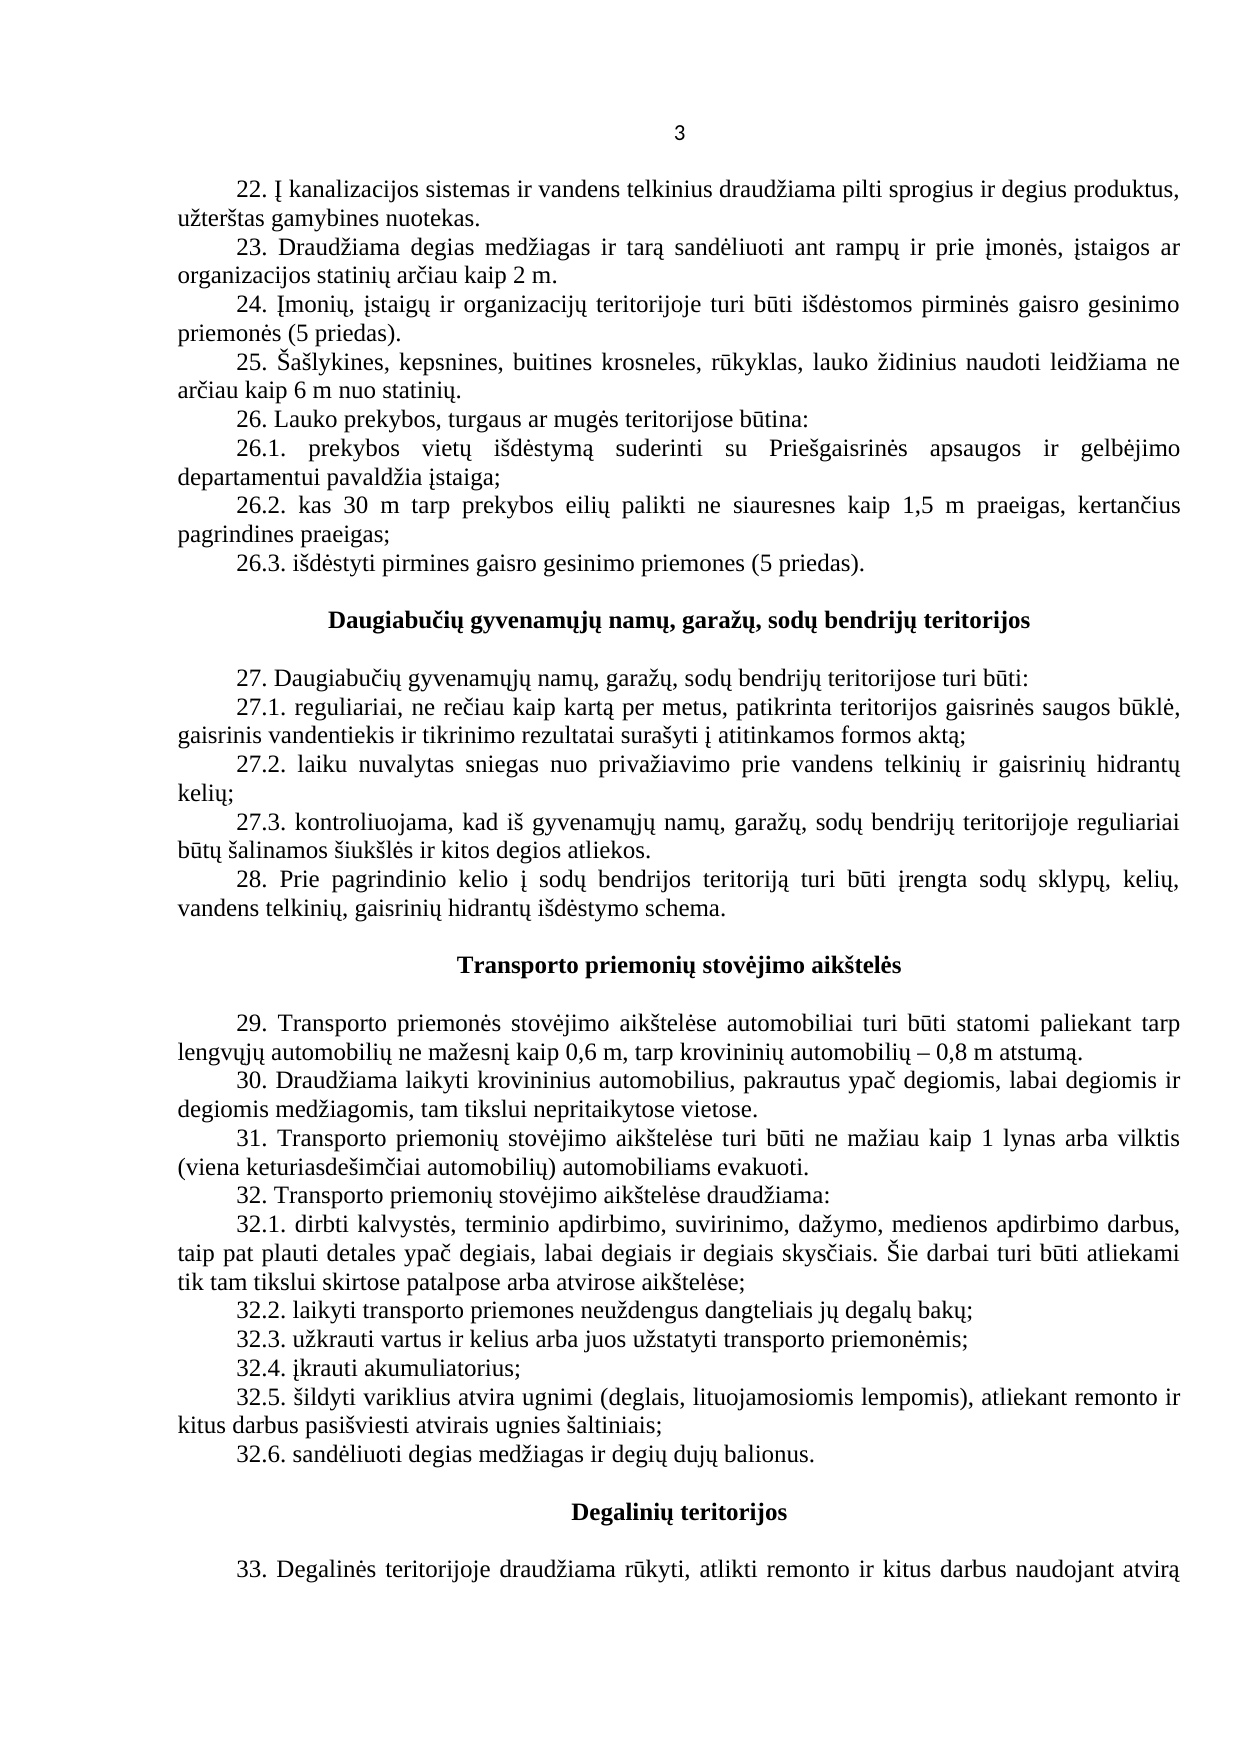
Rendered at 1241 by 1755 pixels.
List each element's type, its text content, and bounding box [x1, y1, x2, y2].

text 28. Prie pagrindinio kelio į sodų bendrijos teritoriją turi būti įrengta sodų sklypų, kelių, vandens telkinių, gaisrinių hidrantų išdėstymo schema. [177, 864, 1181, 922]
text 22. Į kanalizacijos sistemas ir vandens telkinius draudžiama pilti sprogius ir degius produktus, užterštas gamybines nuotekas. [177, 174, 1181, 232]
text 32.1. dirbti kalvystės, terminio apdirbimo, suvirinimo, dažymo, medienos apdirbimo darbus, taip pat plauti detales ypač degiais, labai degiais ir degiais skysčiais. Šie darbai turi būti atliekami tik tam tikslui skirtose patalpose arba atvirose aikštelėse; [177, 1209, 1181, 1295]
text 27. Daugiabučių gyvenamųjų namų, garažų, sodų bendrijų teritorijose turi būti: [177, 663, 1181, 692]
text 32. Transporto priemonių stovėjimo aikštelėse draudžiama: [177, 1180, 1181, 1209]
text 30. Draudžiama laikyti krovininius automobilius, pakrautus ypač degiomis, labai degiomis ir degiomis medžiagomis, tam tikslui nepritaikytose vietose. [177, 1065, 1181, 1123]
text Daugiabučių gyvenamųjų namų, garažų, sodų bendrijų teritorijos [177, 605, 1181, 634]
text 27.1. reguliariai, ne rečiau kaip kartą per metus, patikrinta teritorijos gaisrinės saugos būklė, gaisrinis vandentiekis ir tikrinimo rezultatai surašyti į atitinkamos formos aktą; [177, 692, 1181, 749]
text 26.1. prekybos vietų išdėstymą suderinti su Priešgaisrinės apsaugos ir gelbėjimo departamentui pavaldžia įstaiga; [177, 433, 1181, 490]
text 24. Įmonių, įstaigų ir organizacijų teritorijoje turi būti išdėstomos pirminės gaisro gesinimo priemonės (5 priedas). [177, 289, 1181, 347]
text 33. Degalinės teritorijoje draudžiama rūkyti, atlikti remonto ir kitus darbus naudojant atvirą [177, 1554, 1181, 1583]
text 26. Lauko prekybos, turgaus ar mugės teritorijose būtina: [177, 404, 1181, 433]
text Transporto priemonių stovėjimo aikštelės [177, 950, 1181, 979]
text 32.5. šildyti variklius atvira ugnimi (deglais, lituojamosiomis lempomis), atliekant remonto ir kitus darbus pasišviesti atvirais ugnies šaltiniais; [177, 1382, 1181, 1439]
text 27.2. laiku nuvalytas sniegas nuo privažiavimo prie vandens telkinių ir gaisrinių hidrantų kelių; [177, 749, 1181, 807]
text 31. Transporto priemonių stovėjimo aikštelėse turi būti ne mažiau kaip 1 lynas arba vilktis (viena keturiasdešimčiai automobilių) automobiliams evakuoti. [177, 1123, 1181, 1180]
text Degalinių teritorijos [177, 1497, 1181, 1525]
text 26.3. išdėstyti pirmines gaisro gesinimo priemones (5 priedas). [177, 548, 1181, 577]
text 27.3. kontroliuojama, kad iš gyvenamųjų namų, garažų, sodų bendrijų teritorijoje reguliariai būtų šalinamos šiukšlės ir kitos degios atliekos. [177, 807, 1181, 864]
text 32.2. laikyti transporto priemones neuždengus dangteliais jų degalų bakų; [177, 1295, 1181, 1324]
text 32.6. sandėliuoti degias medžiagas ir degių dujų balionus. [177, 1439, 1181, 1468]
text 25. Šašlykines, kepsnines, buitines krosneles, rūkyklas, lauko židinius naudoti leidžiama ne arčiau kaip 6 m nuo statinių. [177, 347, 1181, 404]
text 23. Draudžiama degias medžiagas ir tarą sandėliuoti ant rampų ir prie įmonės, įstaigos ar organizacijos statinių arčiau kaip 2 m. [177, 232, 1181, 289]
text 32.4. įkrauti akumuliatorius; [177, 1353, 1181, 1382]
text 32.3. užkrauti vartus ir kelius arba juos užstatyti transporto priemonėmis; [177, 1324, 1181, 1353]
text 26.2. kas 30 m tarp prekybos eilių palikti ne siauresnes kaip 1,5 m praeigas, kertančius pagrindines praeigas; [177, 490, 1181, 548]
text 29. Transporto priemonės stovėjimo aikštelėse automobiliai turi būti statomi paliekant tarp lengvųjų automobilių ne mažesnį kaip 0,6 m, tarp krovininių automobilių – 0,8 m atstumą. [177, 1008, 1181, 1065]
